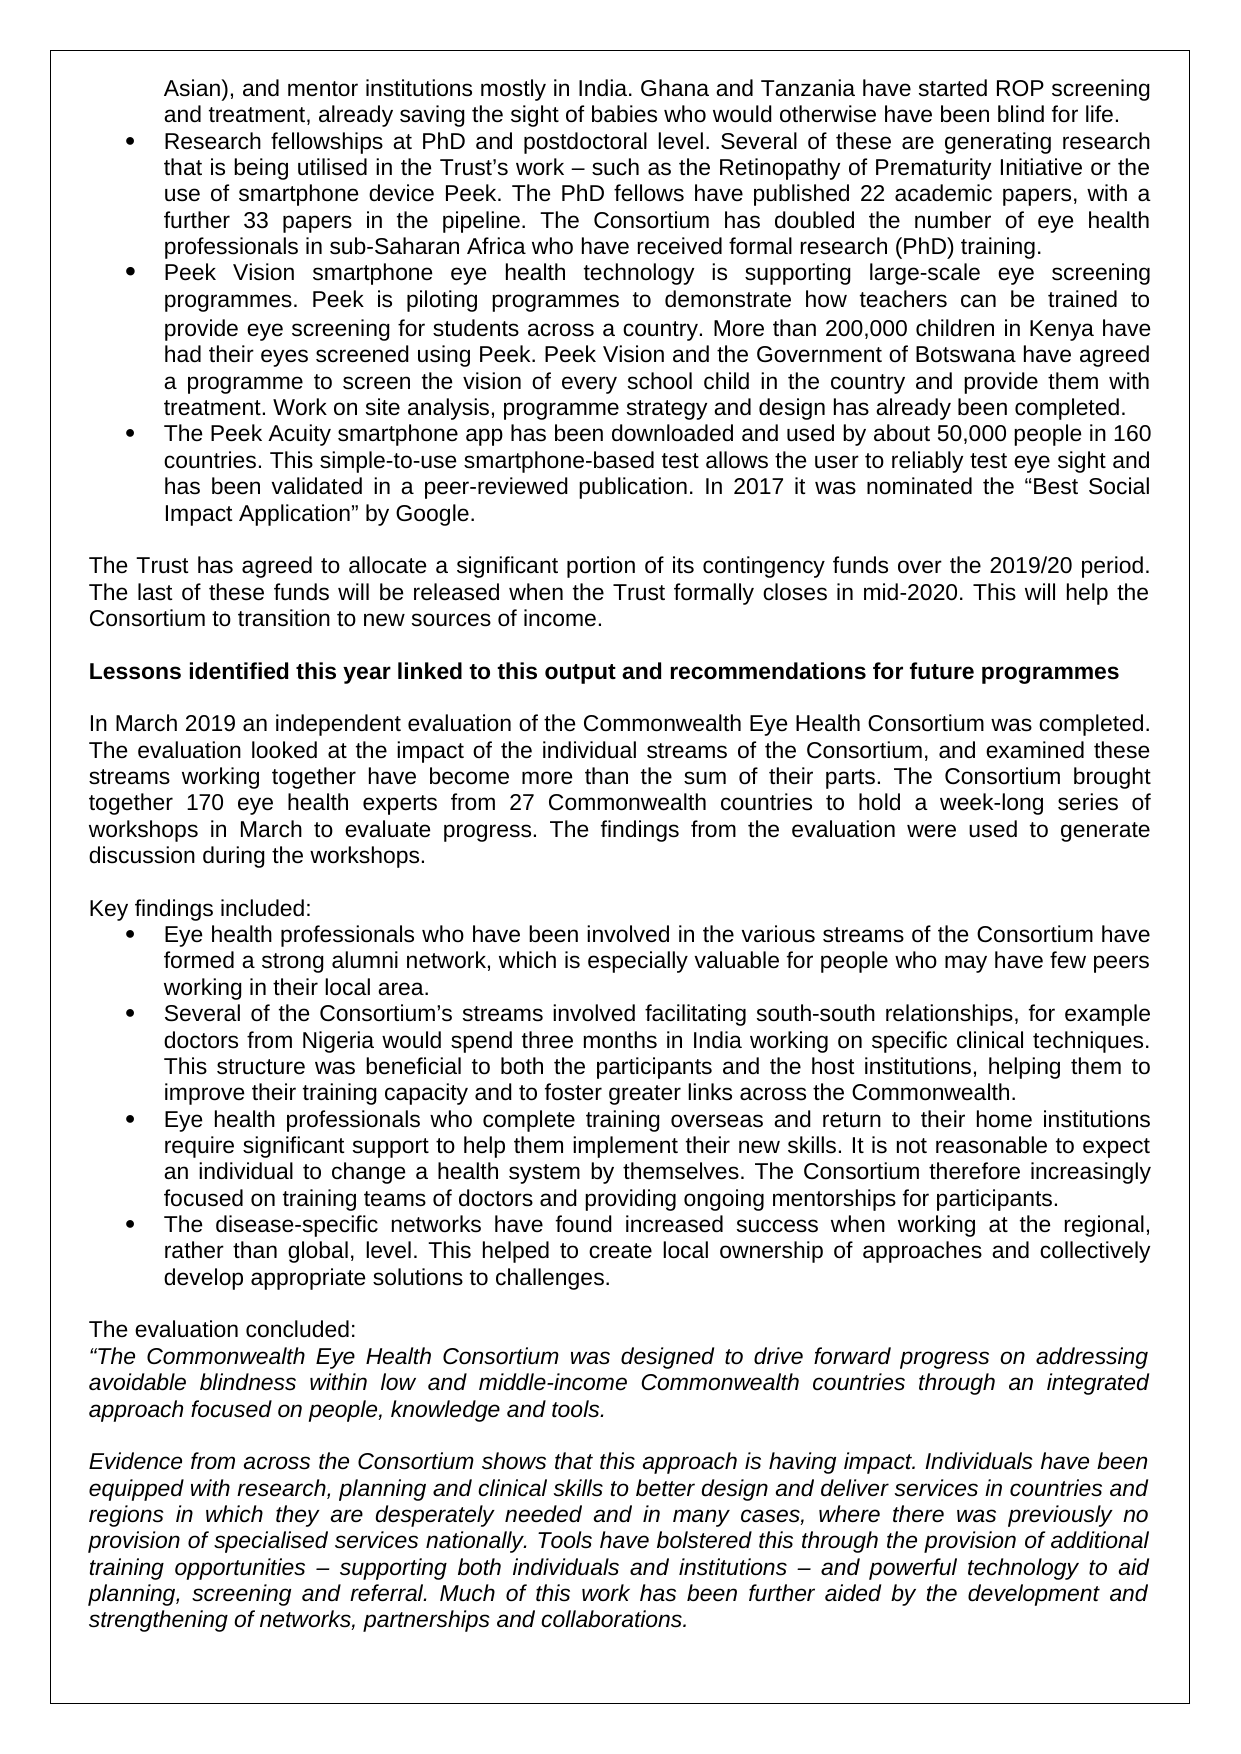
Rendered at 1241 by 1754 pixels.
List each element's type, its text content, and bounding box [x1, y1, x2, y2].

text The Trust has agreed to allocate a significant portion of its contingency funds over the 2019/20 period. The last of these funds will be released when the Trust formally closes in mid-2020. This will help the Consortium to transition to new sources of income. [89, 552, 1152, 631]
text Evidence from across the Consortium shows that this approach is having impact. Individuals have been equipped with research, planning and clinical skills to better design and deliver services in countries and regions in which they are desperately needed and in many cases, where there was previously no provision of specialised services nationally. Tools have bolstered this through the provision of additional training opportunities – supporting both individuals and institutions – and powerful technology to aid planning, screening and referral. Much of this work has been further aided by the development and strengthening of networks, partnerships and collaborations. [89, 1448, 1152, 1633]
list The Peek Acuity smartphone app has been downloaded and used by about 50,000 people in 160 countries. This simple-to-use smartphone-based test allows the user to reliably test eye sight and has been validated in a peer-reviewed publication. In 2017 it was nominated the “Best Social Impact Application” by Google. [126, 420, 1152, 526]
list The disease-specific networks have found increased success when working at the regional, rather than global, level. This helped to create local ownership of approaches and collectively develop appropriate solutions to challenges. [126, 1211, 1152, 1290]
list Eye health professionals who complete training overseas and return to their home institutions require significant support to help them implement their new skills. It is not reasonable to expect an individual to change a health system by themselves. The Consortium therefore increasingly focused on training teams of doctors and providing ongoing mentorships for participants. [126, 1106, 1152, 1211]
list Peek Vision smartphone eye health technology is supporting large-scale eye screening programmes. Peek is piloting programmes to demonstrate how teachers can be trained to provide eye screening for students across a country. More than 200,000 children in Kenya have had their eyes screened using Peek. Peek Vision and the Government of Botswana have agreed a programme to screen the vision of every school child in the country and provide them with treatment. Work on site analysis, programme strategy and design has already been completed. [126, 259, 1152, 420]
list Eye health professionals who have been involved in the various streams of the Consortium have formed a strong alumni network, which is especially valuable for people who may have few peers working in their local area. [126, 921, 1152, 1000]
text Lessons identified this year linked to this output and recommendations for future programmes [89, 658, 1152, 684]
text The evaluation concluded: [89, 1316, 1152, 1343]
text “The Commonwealth Eye Health Consortium was designed to drive forward progress on addressing avoidable blindness within low and middle-income Commonwealth countries through an integrated approach focused on people, knowledge and tools. [89, 1343, 1152, 1422]
text In March 2019 an independent evaluation of the Commonwealth Eye Health Consortium was completed. The evaluation looked at the impact of the individual streams of the Consortium, and examined these streams working together have become more than the sum of their parts. The Consortium brought together 170 eye health experts from 27 Commonwealth countries to hold a week-long series of workshops in March to evaluate progress. The findings from the evaluation were used to generate discussion during the workshops. [89, 710, 1152, 868]
list Research fellowships at PhD and postdoctoral level. Several of these are generating research that is being utilised in the Trust’s work – such as the Retinopathy of Prematurity Initiative or the use of smartphone device Peek. The PhD fellows have published 22 academic papers, with a further 33 papers in the pipeline. The Consortium has doubled the number of eye health professionals in sub-Saharan Africa who have received formal research (PhD) training. [126, 128, 1152, 259]
list Asian), and mentor institutions mostly in India. Ghana and Tanzania have started ROP screening and treatment, already saving the sight of babies who would otherwise have been blind for life. [126, 75, 1152, 128]
text Key findings included: [89, 895, 1152, 921]
list Several of the Consortium’s streams involved facilitating south-south relationships, for example doctors from Nigeria would spend three months in India working on specific clinical techniques. This structure was beneficial to both the participants and the host institutions, helping them to improve their training capacity and to foster greater links across the Commonwealth. [126, 1000, 1152, 1106]
